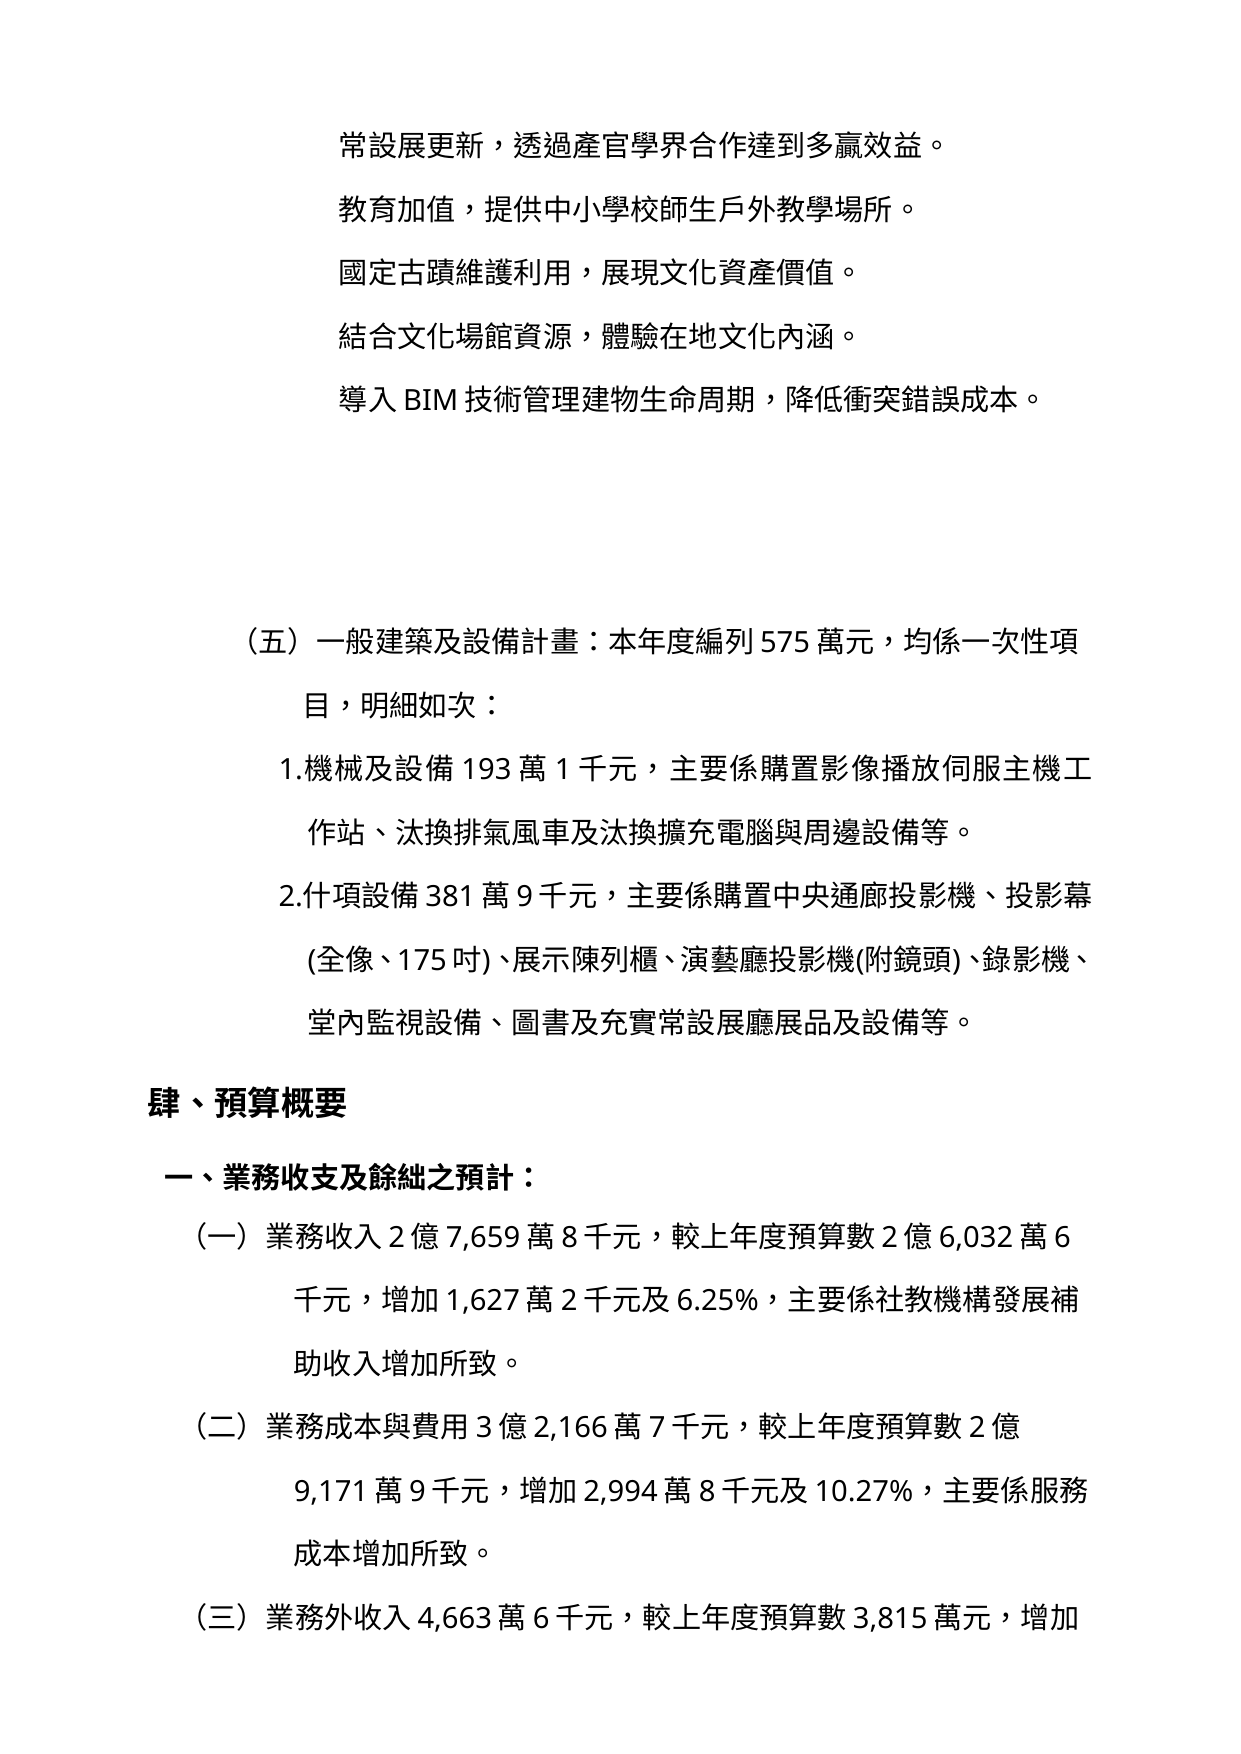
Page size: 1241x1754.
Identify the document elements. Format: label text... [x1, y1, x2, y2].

text 教育加值，提供中小學校師生戶外教學場所。 [148, 186, 1092, 229]
text （一）業務收入2億7,659萬8千元，較上年度預算數2億6,032萬6千元，增加1,627萬2千元及6.25%，主要係社教機構發展補助收入增加所致。 [148, 1213, 1092, 1382]
text 2.什項設備381萬9千元，主要係購置中央通廊投影機、投影幕(全像、175吋)、展示陳列櫃、演藝廳投影機(附鏡頭)、錄影機、堂內監視設備、圖書及充實常設展廳展品及設備等。 [278, 873, 1092, 1042]
text （三）業務外收入4,663萬6千元，較上年度預算數3,815萬元，增加 [148, 1594, 1092, 1637]
text 國定古蹟維護利用，展現文化資產價值。 [148, 250, 1092, 292]
text 肆、預算概要 [148, 1063, 1092, 1138]
text （二）業務成本與費用3億2,166萬7千元，較上年度預算數2億9,171萬9千元，增加2,994萬8千元及10.27%，主要係服務成本增加所致。 [148, 1404, 1092, 1573]
text 常設展更新，透過產官學界合作達到多贏效益。 [148, 123, 1092, 165]
text 一、業務收支及餘絀之預計： [148, 1138, 1092, 1213]
text 1.機械及設備193萬1千元，主要係購置影像播放伺服主機工作站、汰換排氣風車及汰換擴充電腦與周邊設備等。 [278, 746, 1092, 851]
text 導入BIM技術管理建物生命周期，降低衝突錯誤成本。 [148, 377, 1092, 419]
text 結合文化場館資源，體驗在地文化內涵。 [148, 313, 1092, 356]
text （五）一般建築及設備計畫：本年度編列575萬元，均係一次性項目，明細如次： [229, 619, 1092, 724]
